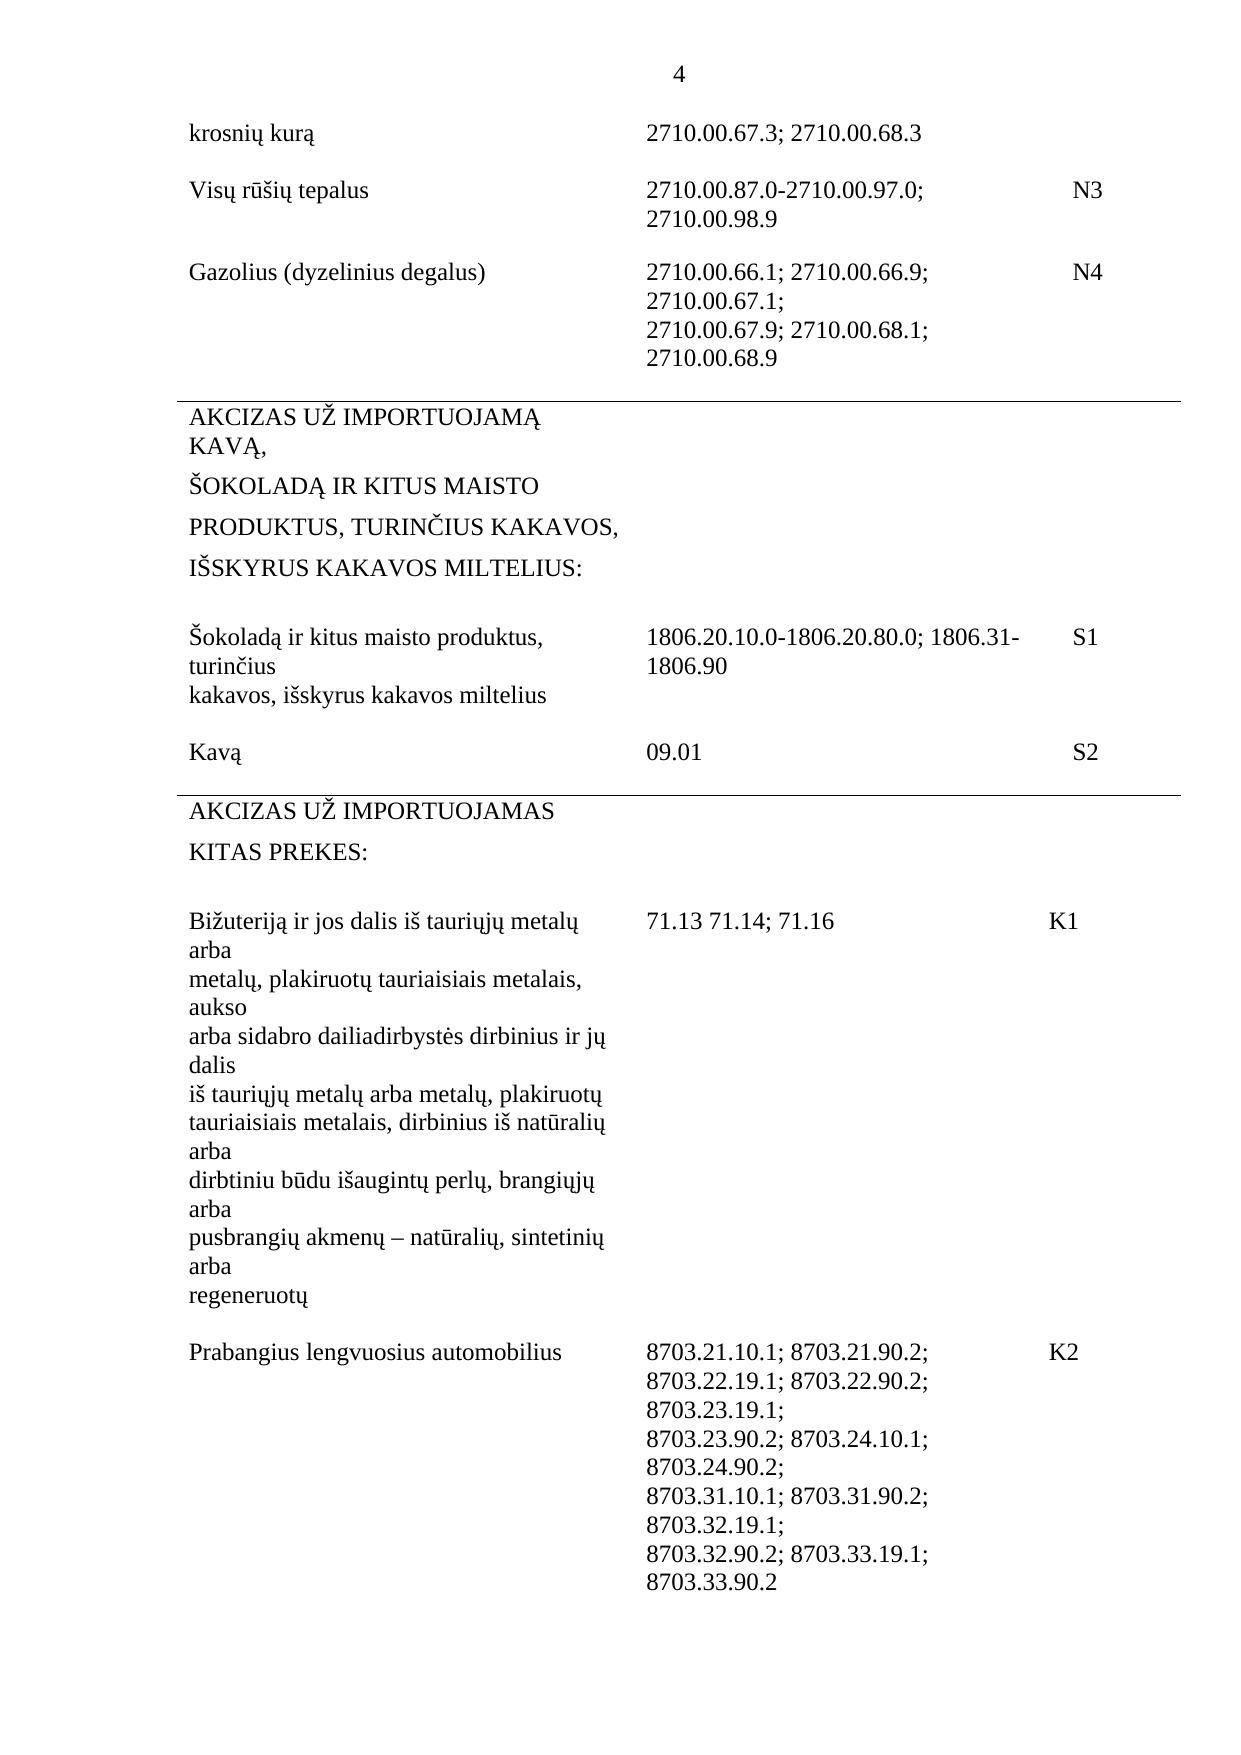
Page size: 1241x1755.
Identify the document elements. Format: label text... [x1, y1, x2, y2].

table_cell Visų rūšių tepalus [177, 176, 635, 233]
table_cell [1037, 1309, 1181, 1337]
table_cell [1061, 118, 1181, 147]
table_cell pusbrangių akmenų – natūralių, sintetinių arba [177, 1223, 635, 1280]
table_cell [635, 233, 1061, 257]
table_cell [177, 372, 635, 401]
table_cell [1037, 964, 1181, 1021]
table_cell kakavos, išskyrus kakavos miltelius [177, 680, 635, 709]
table_cell [1037, 1481, 1181, 1539]
table_cell AKCIZAS UŽ IMPORTUOJAMAS KITAS PREKES: [177, 796, 635, 906]
table_cell AKCIZAS UŽ IMPORTUOJAMĄ KAVĄ, ŠOKOLADĄ IR KITUS MAISTO PRODUKTUS, TURINČIUS KAKAVOS, IŠSKYRUS KAKAVOS MILTELIUS: [177, 402, 635, 622]
table_cell [1037, 1539, 1181, 1596]
table_cell [635, 147, 1061, 176]
table_cell [177, 1481, 635, 1539]
table_cell [1037, 1366, 1181, 1424]
table_cell [1037, 1079, 1181, 1107]
table_cell N4 [1061, 257, 1181, 315]
table_cell [1037, 1280, 1181, 1309]
table_cell Gazolius (dyzelinius degalus) [177, 257, 635, 315]
table_cell [635, 766, 1061, 795]
table_cell Kavą [177, 738, 635, 766]
table_cell 09.01 [635, 738, 1061, 766]
table_cell dirbtiniu būdu išaugintų perlų, brangiųjų arba [177, 1165, 635, 1222]
table_cell [1037, 1108, 1181, 1165]
table_cell [1061, 402, 1181, 622]
table_cell [1061, 709, 1181, 737]
table_cell 8703.22.19.1; 8703.22.90.2; 8703.23.19.1; [635, 1366, 1037, 1424]
table_cell 8703.31.10.1; 8703.31.90.2; 8703.32.19.1; [635, 1481, 1037, 1539]
table_cell [1061, 372, 1181, 401]
table_cell [177, 1309, 635, 1337]
table_cell [1037, 1424, 1181, 1481]
table_cell [177, 1539, 635, 1596]
table_cell krosnių kurą [177, 118, 635, 147]
table_cell 8703.32.90.2; 8703.33.19.1; 8703.33.90.2 [635, 1539, 1037, 1596]
table_cell Bižuteriją ir jos dalis iš tauriųjų metalų arba [177, 906, 635, 964]
table_cell [635, 680, 1061, 709]
table_cell [177, 147, 635, 176]
table_cell [1061, 766, 1181, 795]
table_cell [635, 372, 1061, 401]
table_cell [635, 964, 1037, 1021]
table_cell [1037, 1165, 1181, 1222]
table_cell [635, 402, 1061, 622]
table_cell 8703.23.90.2; 8703.24.10.1; 8703.24.90.2; [635, 1424, 1037, 1481]
table_cell [635, 796, 1061, 906]
table_cell metalų, plakiruotų tauriaisiais metalais, aukso [177, 964, 635, 1021]
table_cell [1061, 147, 1181, 176]
table_cell [177, 1424, 635, 1481]
table_cell [1061, 680, 1181, 709]
table_cell Šokoladą ir kitus maisto produktus, turinčius [177, 623, 635, 680]
table_cell N3 [1061, 176, 1181, 233]
table_cell [1037, 1596, 1181, 1625]
table_cell [635, 1223, 1037, 1280]
table_cell 8703.21.10.1; 8703.21.90.2; [635, 1338, 1037, 1366]
table_cell 2710.00.66.1; 2710.00.66.9; 2710.00.67.1; [635, 257, 1061, 315]
table_cell [635, 1596, 1037, 1625]
table_cell [635, 1309, 1037, 1337]
table_cell regeneruotų [177, 1280, 635, 1309]
table_cell 1806.20.10.0-1806.20.80.0; 1806.31-1806.90 [635, 623, 1061, 680]
table_cell [1037, 1021, 1181, 1079]
table_cell [635, 1021, 1037, 1079]
table_cell S1 [1061, 623, 1181, 680]
table_cell [177, 766, 635, 795]
table_cell 2710.00.67.9; 2710.00.68.1; 2710.00.68.9 [635, 315, 1061, 372]
table_cell [1037, 1223, 1181, 1280]
table_cell [177, 315, 635, 372]
table_cell K1 [1037, 906, 1181, 964]
table_cell tauriaisiais metalais, dirbinius iš natūralių arba [177, 1108, 635, 1165]
table_cell [177, 1596, 635, 1625]
table_cell arba sidabro dailiadirbystės dirbinius ir jų dalis [177, 1021, 635, 1079]
table_cell [177, 233, 635, 257]
table_cell [635, 1079, 1037, 1107]
table_cell [1061, 796, 1181, 906]
table_cell iš tauriųjų metalų arba metalų, plakiruotų [177, 1079, 635, 1107]
table_cell [1061, 315, 1181, 372]
table_cell [635, 709, 1061, 737]
table_cell [177, 709, 635, 737]
table_cell 2710.00.67.3; 2710.00.68.3 [635, 118, 1061, 147]
table_cell 2710.00.87.0-2710.00.97.0; 2710.00.98.9 [635, 176, 1061, 233]
table_cell [635, 1280, 1037, 1309]
table_cell [635, 1108, 1037, 1165]
table_cell S2 [1061, 738, 1181, 766]
table_cell K2 [1037, 1338, 1181, 1366]
table_cell [635, 1165, 1037, 1222]
table_cell [177, 1366, 635, 1424]
table_cell [1061, 233, 1181, 257]
table_cell Prabangius lengvuosius automobilius [177, 1338, 635, 1366]
table_cell 71.13 71.14; 71.16 [635, 906, 1037, 964]
